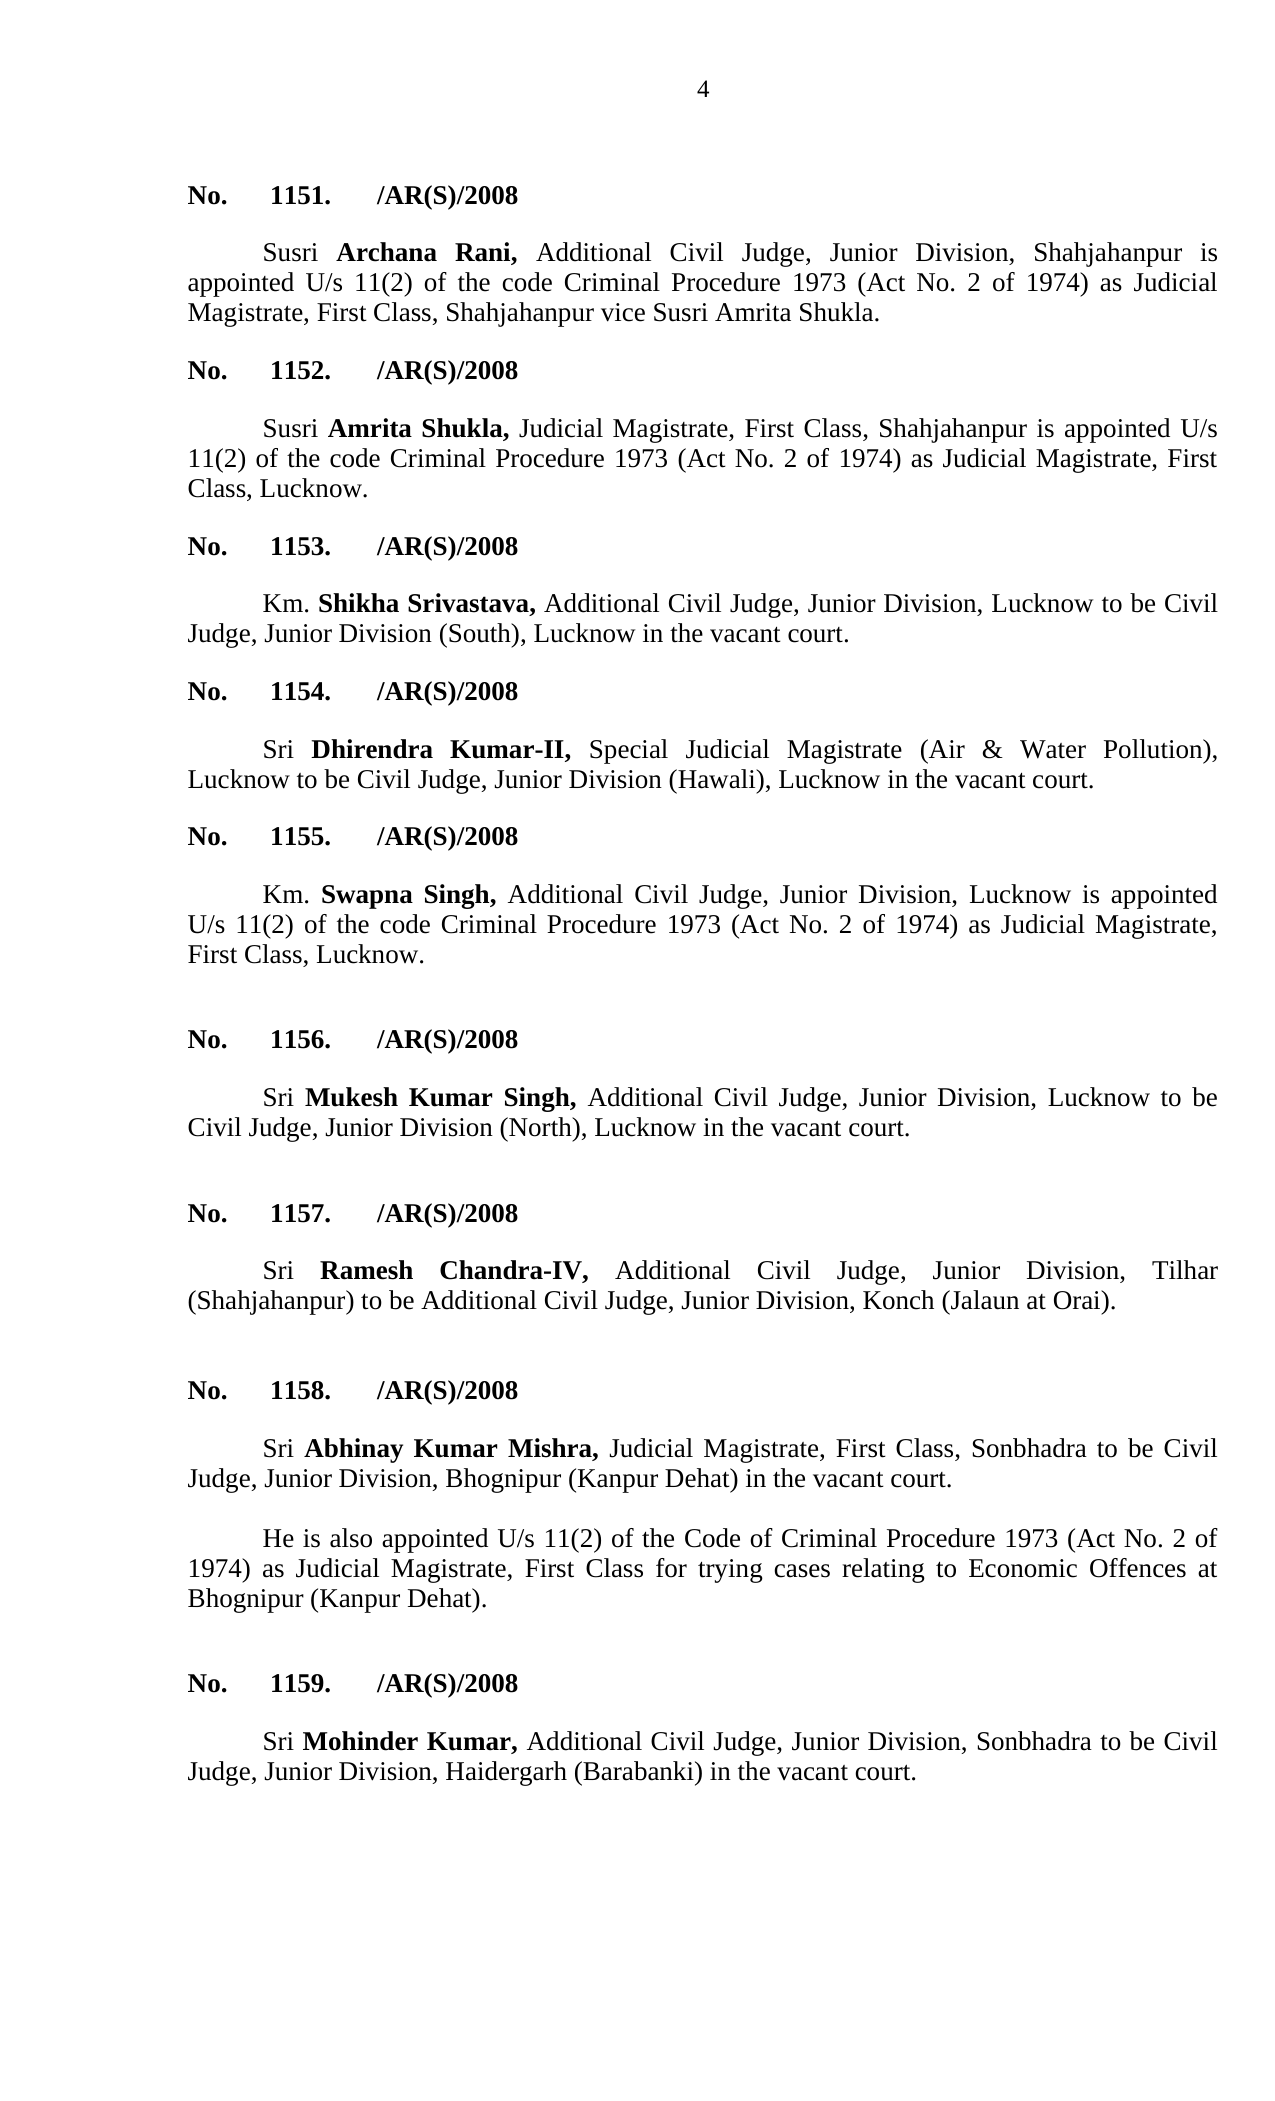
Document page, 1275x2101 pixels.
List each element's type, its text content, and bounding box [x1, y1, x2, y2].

table_header No. [176, 822, 244, 852]
table_header /AR(S)/2008 [366, 1198, 529, 1228]
table_header No. [176, 1198, 244, 1228]
text Sri Dhirendra Kumar-II, Special Judicial Magistrate (Air & Water Pollution), Lucknow to be Civil Judge, Junior Division (Hawali), Lucknow in the vacant court. [187, 734, 1219, 794]
table_header /AR(S)/2008 [366, 355, 529, 385]
table_header No. [176, 1025, 244, 1055]
table_header /AR(S)/2008 [366, 1025, 529, 1055]
table_header [244, 676, 366, 706]
text Susri Amrita Shukla, Judicial Magistrate, First Class, Shahjahanpur is appointed U/s 11(2) of the code Criminal Procedure 1973 (Act No. 2 of 1974) as Judicial Magistrate, First Class, Lucknow. [187, 413, 1219, 503]
table_header [244, 1376, 366, 1406]
table_header No. [176, 676, 244, 706]
table_header No. [176, 355, 244, 385]
text Km. Shikha Srivastava, Additional Civil Judge, Junior Division, Lucknow to be Civil Judge, Junior Division (South), Lucknow in the vacant court. [187, 588, 1219, 648]
table_header /AR(S)/2008 [366, 1376, 529, 1406]
text Sri Mukesh Kumar Singh, Additional Civil Judge, Junior Division, Lucknow to be Civil Judge, Junior Division (North), Lucknow in the vacant court. [187, 1082, 1219, 1142]
table_header [244, 355, 366, 385]
text Sri Mohinder Kumar, Additional Civil Judge, Junior Division, Sonbhadra to be Civil Judge, Junior Division, Haidergarh (Barabanki) in the vacant court. [187, 1726, 1219, 1786]
table_header No. [176, 1376, 244, 1406]
table_header [244, 531, 366, 561]
table_header /AR(S)/2008 [366, 1669, 529, 1699]
table_header /AR(S)/2008 [366, 822, 529, 852]
table_header No. [176, 1669, 244, 1699]
text Sri Abhinay Kumar Mishra, Judicial Magistrate, First Class, Sonbhadra to be Civil Judge, Junior Division, Bhognipur (Kanpur Dehat) in the vacant court. [187, 1433, 1219, 1493]
table_header /AR(S)/2008 [366, 676, 529, 706]
table_header No. [176, 531, 244, 561]
table_header /AR(S)/2008 [366, 531, 529, 561]
text Sri Ramesh Chandra-IV, Additional Civil Judge, Junior Division, Tilhar (Shahjahanpur) to be Additional Civil Judge, Junior Division, Konch (Jalaun at Orai). [187, 1256, 1219, 1316]
table_header [244, 822, 366, 852]
text Km. Swapna Singh, Additional Civil Judge, Junior Division, Lucknow is appointed U/s 11(2) of the code Criminal Procedure 1973 (Act No. 2 of 1974) as Judicial Magistrate, First Class, Lucknow. [187, 879, 1219, 969]
text Susri Archana Rani, Additional Civil Judge, Junior Division, Shahjahanpur is appointed U/s 11(2) of the code Criminal Procedure 1973 (Act No. 2 of 1974) as Judicial Magistrate, First Class, Shahjahanpur vice Susri Amrita Shukla. [187, 238, 1219, 328]
table_header [244, 1669, 366, 1699]
table_header [244, 1198, 366, 1228]
table_header [244, 1025, 366, 1055]
table_header No. [176, 180, 244, 210]
table_header [244, 180, 366, 210]
text He is also appointed U/s 11(2) of the Code of Criminal Procedure 1973 (Act No. 2 of 1974) as Judicial Magistrate, First Class for trying cases relating to Economic Offences at Bhognipur (Kanpur Dehat). [187, 1523, 1219, 1613]
table_header /AR(S)/2008 [366, 180, 529, 210]
